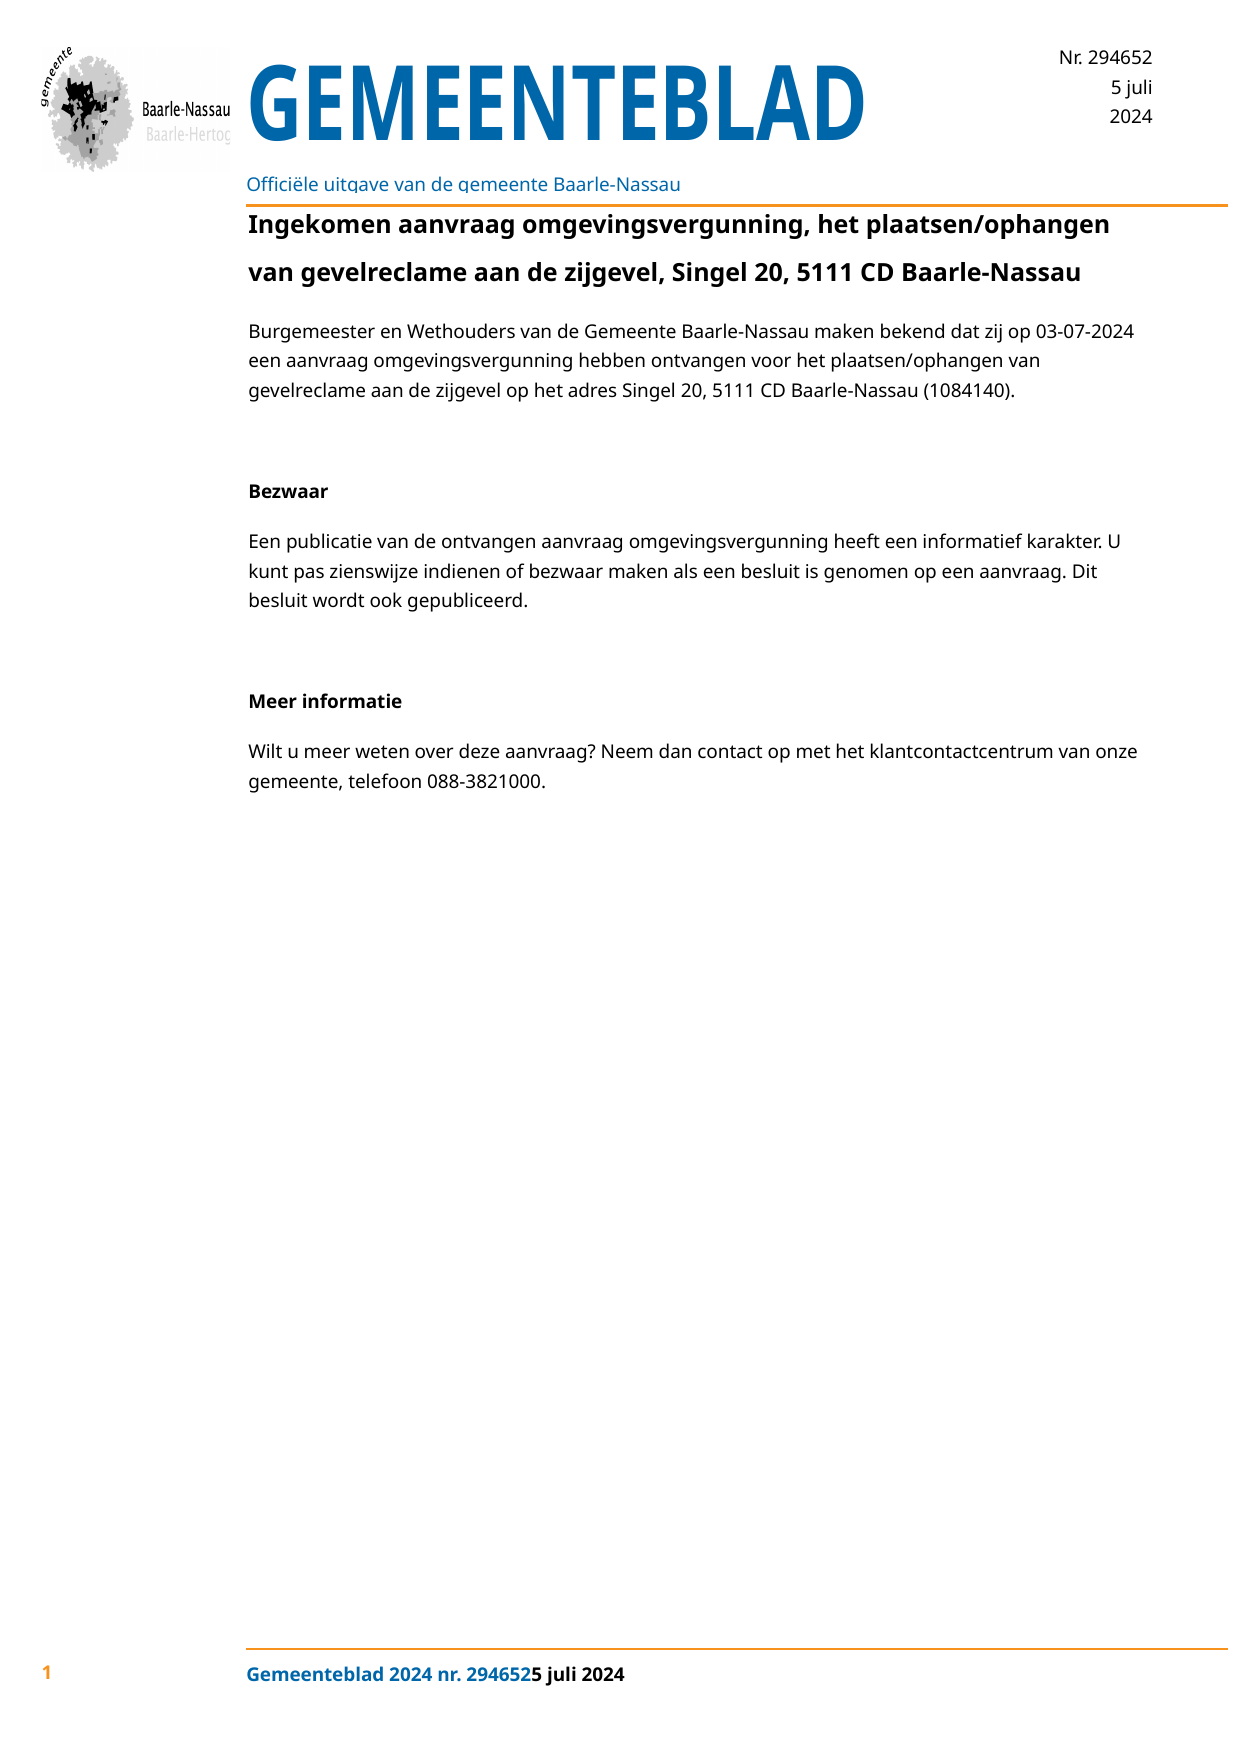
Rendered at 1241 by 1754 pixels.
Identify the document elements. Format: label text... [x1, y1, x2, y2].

text Burgemeester en Wethouders van de Gemeente Baarle-Nassau maken bekend dat zij op 03-07-2024 een aanvraag omgevingsvergunning hebben ontvangen voor het plaatsen/ophangen van gevelreclame aan de zijgevel op het adres Singel 20, 5111 CD Baarle-Nassau (1084140). [248, 318, 1152, 403]
text Bezwaar [248, 478, 1152, 504]
text Wilt u meer weten over deze aanvraag? Neem dan contact op met het klantcontactcentrum van onze gemeente, telefoon 088-3821000. [248, 739, 1152, 794]
picture [41, 47, 231, 172]
text Een publicatie van de ontvangen aanvraag omgevingsvergunning heeft een informatief karakter. U kunt pas zienswijze indienen of bezwaar maken als een besluit is genomen op een aanvraag. Dit besluit wordt ook gepubliceerd. [248, 528, 1152, 613]
text Ingekomen aanvraag omgevingsvergunning, het plaatsen/ophangen van gevelreclame aan de zijgevel, Singel 20, 5111 CD Baarle-Nassau [248, 207, 1152, 288]
text Meer informatie [248, 688, 1152, 714]
